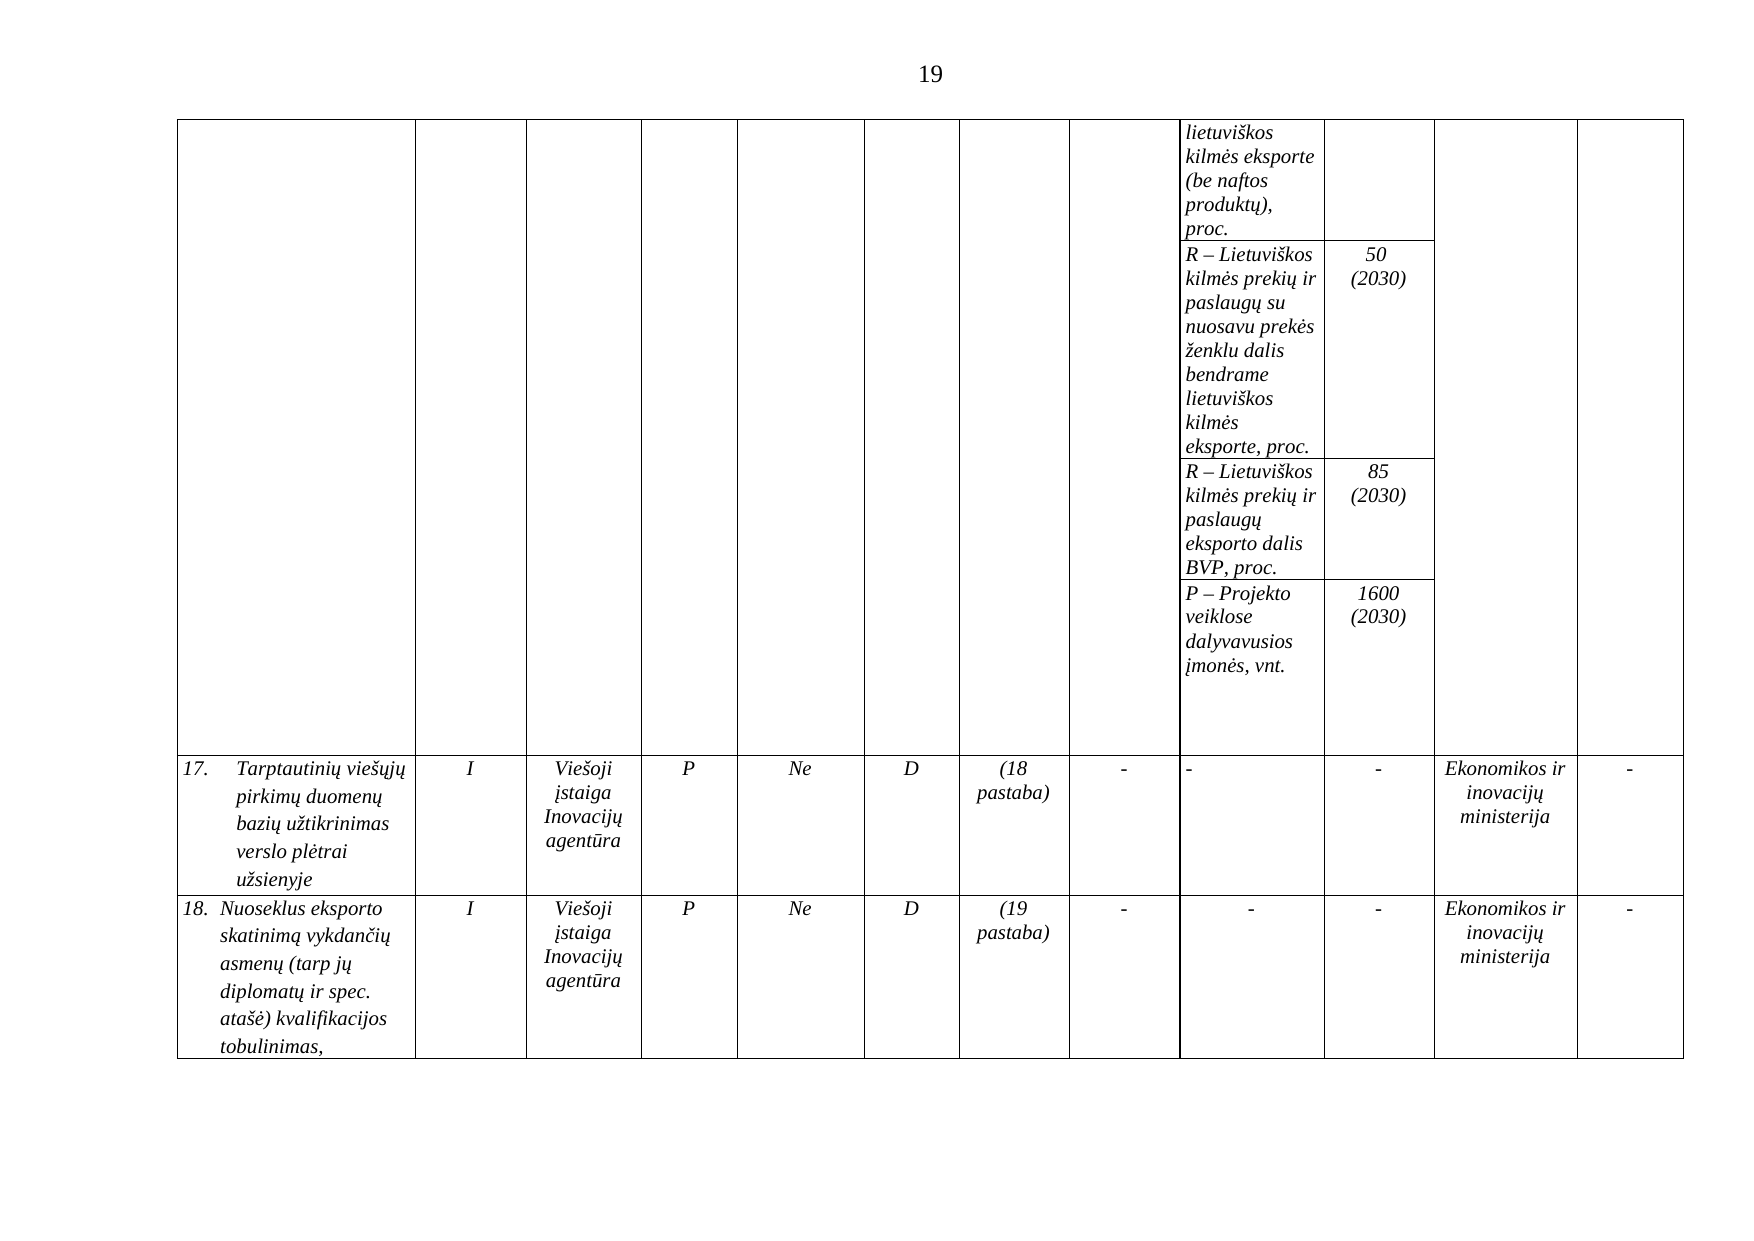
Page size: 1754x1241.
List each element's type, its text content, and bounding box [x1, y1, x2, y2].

table_cell I [416, 896, 526, 1058]
table_cell Ekonomikos ir inovacijų ministerija [1435, 756, 1577, 895]
table_cell [1435, 120, 1577, 755]
table_cell - [1070, 896, 1179, 1058]
table_cell - [1325, 756, 1434, 895]
table_cell [1325, 120, 1434, 240]
table_cell D [865, 896, 959, 1058]
table_cell P – Projekto veiklose dalyvavusios įmonės, vnt. [1181, 580, 1324, 755]
table_cell [865, 120, 959, 755]
table_cell [178, 120, 415, 755]
table_cell Viešoji įstaiga Inovacijų agentūra [527, 756, 641, 895]
table_cell - [1070, 756, 1179, 895]
table_cell 1600 (2030) [1325, 580, 1434, 755]
table_cell [642, 120, 737, 755]
table_cell - [1578, 896, 1683, 1058]
table_cell [527, 120, 641, 755]
table_cell (18 pastaba) [960, 756, 1069, 895]
table_cell lietuviškos kilmės eksporte (be naftos produktų), proc. [1181, 120, 1324, 240]
table_cell - [1578, 120, 1683, 755]
table_cell Ne [738, 896, 864, 1058]
table_cell 85 (2030) [1325, 459, 1434, 579]
table_cell I [416, 756, 526, 895]
table_cell Ekonomikos ir inovacijų ministerija [1435, 896, 1577, 1058]
table_cell 50 (2030) [1325, 241, 1434, 458]
table_cell - [1578, 756, 1683, 895]
table_cell Viešoji įstaiga Inovacijų agentūra [527, 896, 641, 1058]
table_cell D [865, 756, 959, 895]
table_cell R – Lietuviškos kilmės prekių ir paslaugų eksporto dalis BVP, proc. [1181, 459, 1324, 579]
table_cell - [1181, 756, 1324, 895]
table_cell [738, 120, 864, 755]
table_cell [1070, 120, 1179, 755]
table_cell [416, 120, 526, 755]
table_cell P [642, 896, 737, 1058]
table_cell - [1181, 896, 1324, 1058]
table_cell Ne [738, 756, 864, 895]
table_cell - [1325, 896, 1434, 1058]
table_cell [960, 120, 1069, 755]
table_cell R – Lietuviškos kilmės prekių ir paslaugų su nuosavu prekės ženklu dalis bendrame lietuviškos kilmės eksporte, proc. [1181, 241, 1324, 458]
table_cell P [642, 756, 737, 895]
table_cell 18. Nuoseklus eksporto skatinimą vykdančių asmenų (tarp jų diplomatų ir spec. atašė) kvalifikacijos tobulinimas, [178, 896, 415, 1058]
table_cell (19 pastaba) [960, 896, 1069, 1058]
table_cell 17. Tarptautinių viešųjų pirkimų duomenų bazių užtikrinimas verslo plėtrai užsienyje [178, 756, 415, 895]
